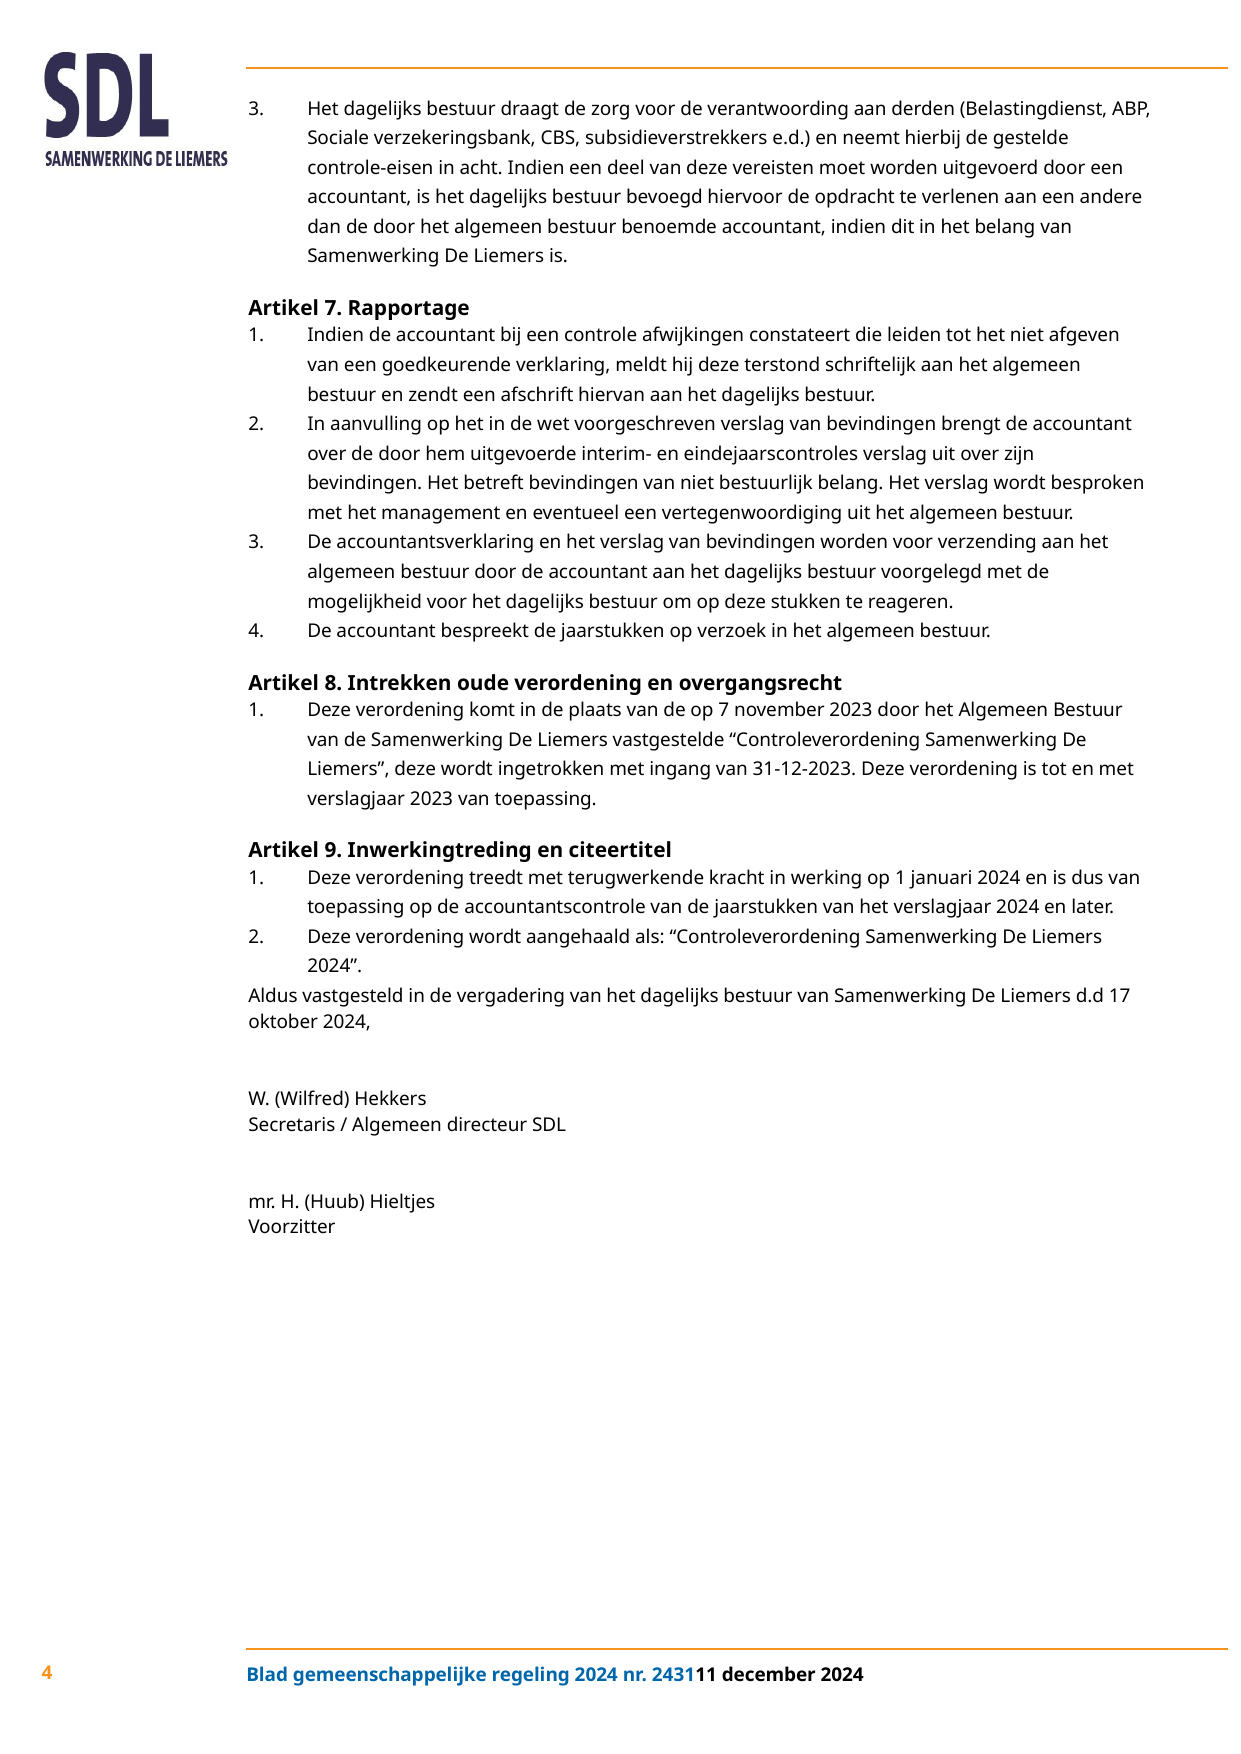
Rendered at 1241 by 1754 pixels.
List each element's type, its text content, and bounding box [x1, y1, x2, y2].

list Deze verordening treedt met terugwerkende kracht in werking op 1 januari 2024 en is dus van toepassing op de accountantscontrole van de jaarstukken van het verslagjaar 2024 en later. [248, 864, 1152, 919]
picture [41, 47, 231, 172]
list In aanvulling op het in de wet voorgeschreven verslag van bevindingen brengt de accountant over de door hem uitgevoerde interim- en eindejaarscontroles verslag uit over zijn bevindingen. Het betreft bevindingen van niet bestuurlijk belang. Het verslag wordt besproken met het management en eventueel een vertegenwoordiging uit het algemeen bestuur. [248, 410, 1152, 525]
list De accountantsverklaring en het verslag van bevindingen worden voor verzending aan het algemeen bestuur door de accountant aan het dagelijks bestuur voorgelegd met de mogelijkheid voor het dagelijks bestuur om op deze stukken te reageren. [248, 529, 1152, 613]
text mr. H. (Huub) Hieltjes [248, 1188, 1152, 1214]
list De accountant bespreekt de jaarstukken op verzoek in het algemeen bestuur. [248, 617, 1152, 643]
text Voorzitter [248, 1214, 1152, 1239]
text W. (Wilfred) Hekkers [248, 1085, 1152, 1111]
list Deze verordening komt in de plaats van de op 7 november 2023 door het Algemeen Bestuur van de Samenwerking De Liemers vastgestelde “Controleverordening Samenwerking De Liemers”, deze wordt ingetrokken met ingang van 31-12-2023. Deze verordening is tot en met verslagjaar 2023 van toepassing. [248, 696, 1152, 811]
text Artikel 8. Intrekken oude verordening en overgangsrecht [248, 668, 1152, 696]
text Artikel 7. Rapportage [248, 293, 1152, 322]
list Het dagelijks bestuur draagt de zorg voor de verantwoording aan derden (Belastingdienst, ABP, Sociale verzekeringsbank, CBS, subsidieverstrekkers e.d.) en neemt hierbij de gestelde controle-eisen in acht. Indien een deel van deze vereisten moet worden uitgevoerd door een accountant, is het dagelijks bestuur bevoegd hiervoor de opdracht te verlenen aan een andere dan de door het algemeen bestuur benoemde accountant, indien dit in het belang van Samenwerking De Liemers is. [248, 95, 1152, 268]
text Secretaris / Algemeen directeur SDL [248, 1111, 1152, 1137]
list Indien de accountant bij een controle afwijkingen constateert die leiden tot het niet afgeven van een goedkeurende verklaring, meldt hij deze terstond schriftelijk aan het algemeen bestuur en zendt een afschrift hiervan aan het dagelijks bestuur. [248, 322, 1152, 406]
text Aldus vastgesteld in de vergadering van het dagelijks bestuur van Samenwerking De Liemers d.d 17 oktober 2024, [248, 982, 1152, 1034]
list Deze verordening wordt aangehaald als: “Controleverordening Samenwerking De Liemers 2024”. [248, 923, 1152, 978]
text Artikel 9. Inwerkingtreding en citeertitel [248, 835, 1152, 864]
